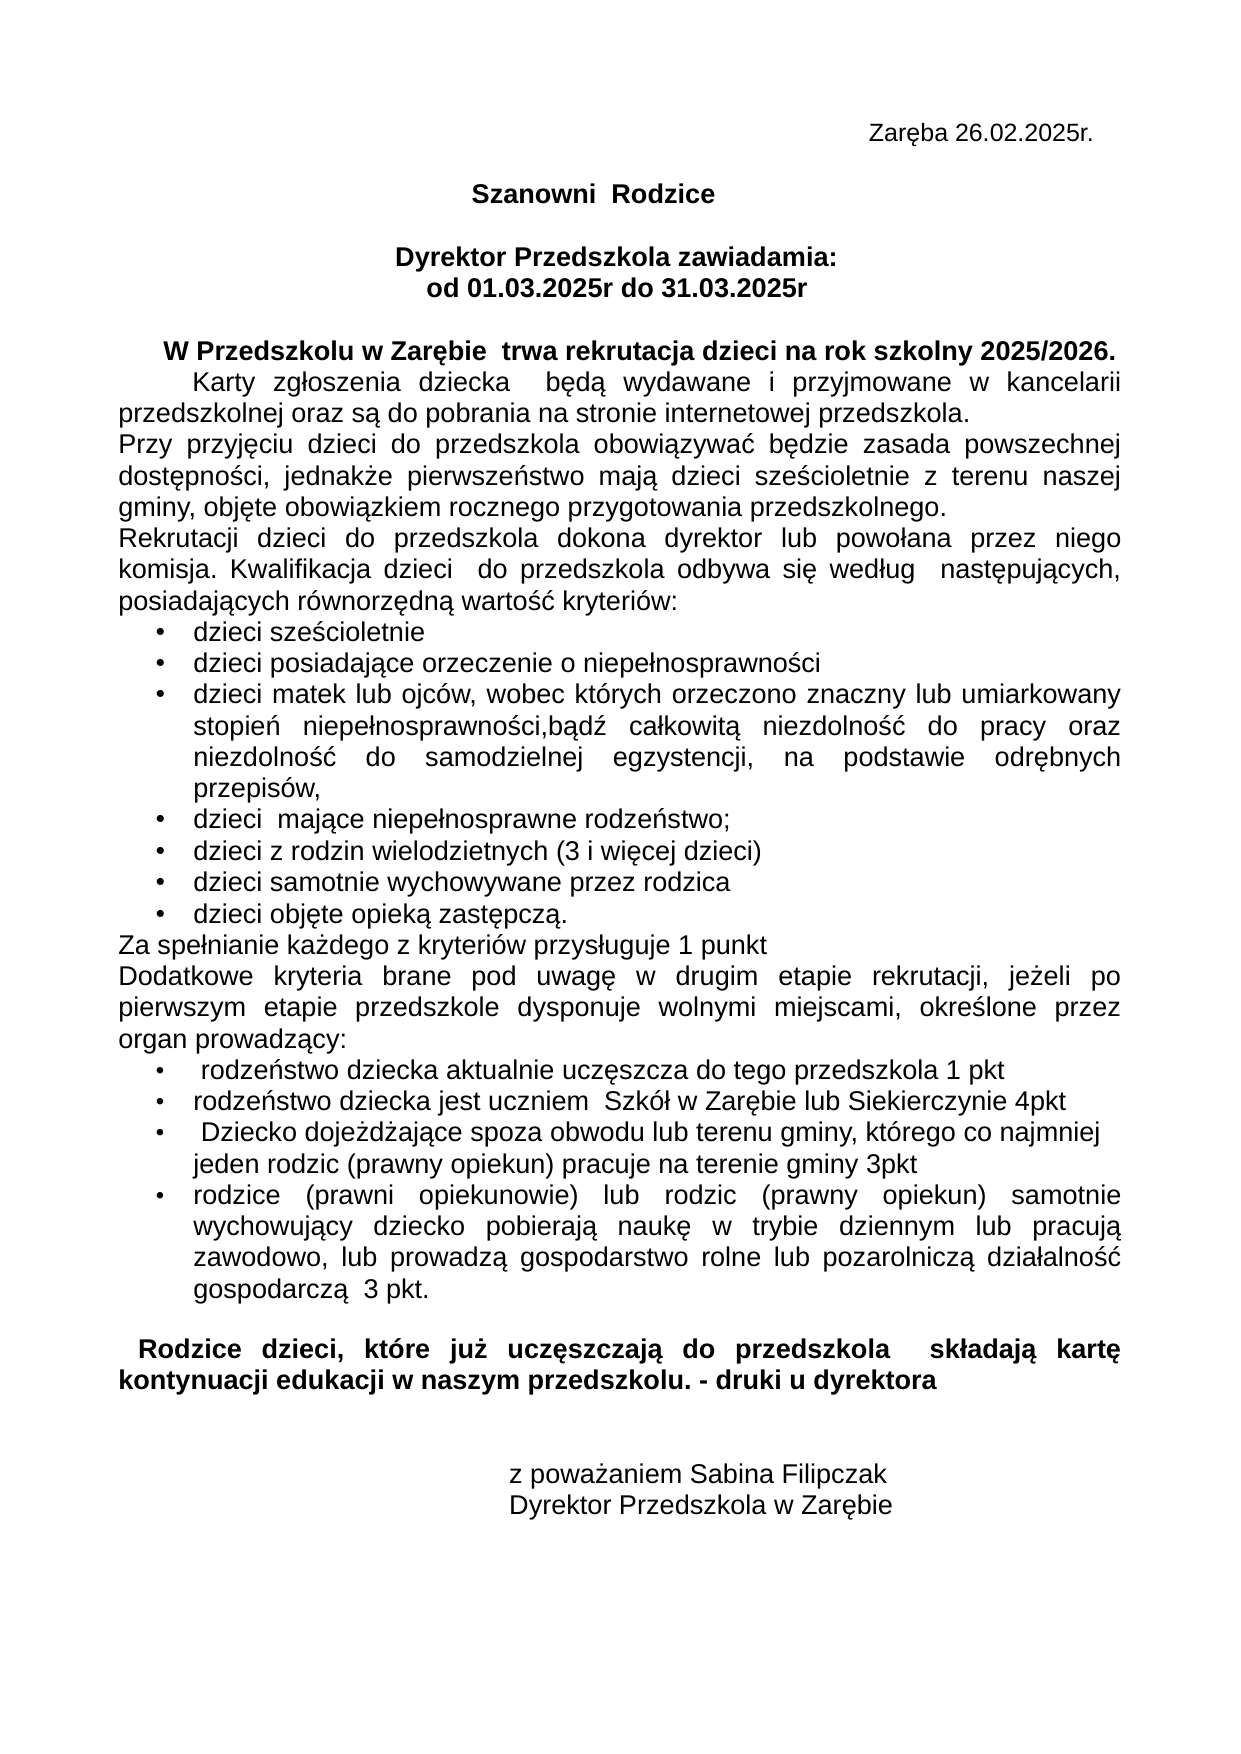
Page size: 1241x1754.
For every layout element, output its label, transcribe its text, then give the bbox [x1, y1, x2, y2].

list dzieci matek lub ojców, wobec których orzeczono znaczny lub umiarkowany stopień niepełnosprawności,bądź całkowitą niezdolność do pracy oraz niezdolność do samodzielnej egzystencji, na podstawie odrębnych przepisów, [156, 678, 1122, 803]
text Karty zgłoszenia dziecka będą wydawane i przyjmowane w kancelarii przedszkolnej oraz są do pobrania na stronie internetowej przedszkola. [118, 366, 1122, 428]
text Dyrektor Przedszkola zawiadamia: [118, 241, 1122, 272]
list dzieci samotnie wychowywane przez rodzica [156, 866, 1122, 898]
list rodzeństwo dziecka jest uczniem Szkół w Zarębie lub Siekierczynie 4pkt [156, 1085, 1122, 1116]
list rodzeństwo dziecka aktualnie uczęszcza do tego przedszkola 1 pkt [156, 1054, 1122, 1085]
list dzieci posiadające orzeczenie o niepełnosprawności [156, 647, 1122, 678]
list dzieci mające niepełnosprawne rodzeństwo; [156, 803, 1122, 835]
text Dodatkowe kryteria brane pod uwagę w drugim etapie rekrutacji, jeżeli po pierwszym etapie przedszkole dysponuje wolnymi miejscami, określone przez organ prowadzący: [118, 960, 1122, 1054]
text Przy przyjęciu dzieci do przedszkola obowiązywać będzie zasada powszechnej dostępności, jednakże pierwszeństwo mają dzieci sześcioletnie z terenu naszej gminy, objęte obowiązkiem rocznego przygotowania przedszkolnego. [118, 428, 1122, 522]
list rodzice (prawni opiekunowie) lub rodzic (prawny opiekun) samotnie wychowujący dziecko pobierają naukę w trybie dziennym lub pracują zawodowo, lub prowadzą gospodarstwo rolne lub pozarolniczą działalność gospodarczą 3 pkt. [156, 1179, 1122, 1304]
list dzieci sześcioletnie [156, 616, 1122, 647]
list dzieci z rodzin wielodzietnych (3 i więcej dzieci) [156, 835, 1122, 866]
text Szanowni Rodzice [118, 178, 1122, 209]
text Rekrutacji dzieci do przedszkola dokona dyrektor lub powołana przez niego komisja. Kwalifikacja dzieci do przedszkola odbywa się według następujących, posiadających równorzędną wartość kryteriów: [118, 522, 1122, 616]
text Dyrektor Przedszkola w Zarębie [118, 1489, 1122, 1520]
text Rodzice dzieci, które już uczęszczają do przedszkola składają kartę kontynuacji edukacji w naszym przedszkolu. - druki u dyrektora [118, 1333, 1122, 1395]
text W Przedszkolu w Zarębie trwa rekrutacja dzieci na rok szkolny 2025/2026. [118, 334, 1122, 366]
list dzieci objęte opieką zastępczą. [156, 898, 1122, 929]
text z poważaniem Sabina Filipczak [118, 1458, 1122, 1489]
list jeden rodzic (prawny opiekun) pracuje na terenie gminy 3pkt [156, 1148, 1122, 1179]
list Dziecko dojeżdżające spoza obwodu lub terenu gminy, którego co najmniej [156, 1116, 1122, 1148]
text Zaręba 26.02.2025r. [118, 118, 1122, 147]
text Za spełnianie każdego z kryteriów przysługuje 1 punkt [118, 929, 1122, 960]
text od 01.03.2025r do 31.03.2025r [118, 272, 1122, 303]
